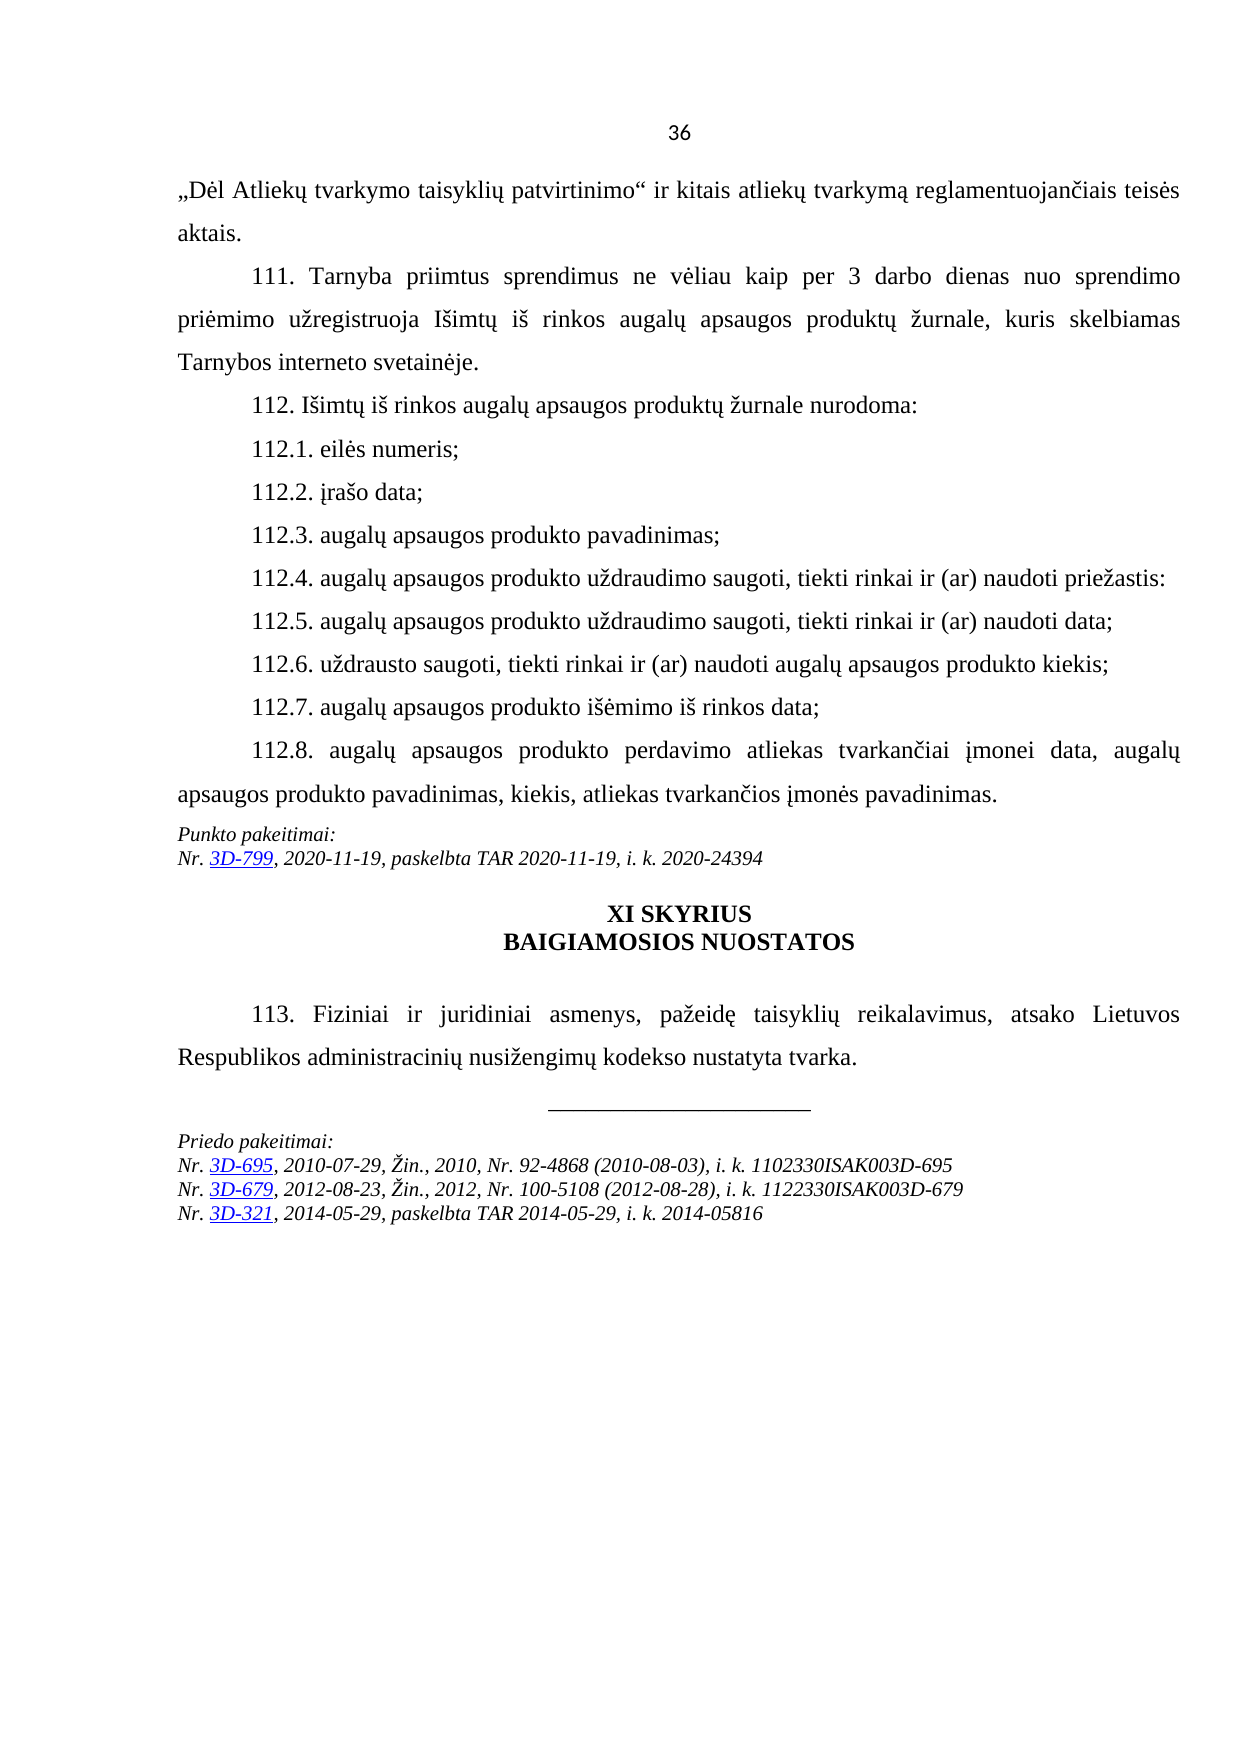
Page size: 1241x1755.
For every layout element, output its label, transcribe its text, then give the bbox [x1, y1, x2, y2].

text Nr. 3D-695, 2010-07-29, Žin., 2010, Nr. 92-4868 (2010-08-03), i. k. 1102330ISAK003D-695 [177, 1153, 1181, 1177]
text 112.7. augalų apsaugos produkto išėmimo iš rinkos data; [177, 692, 1181, 721]
text 113. Fiziniai ir juridiniai asmenys, pažeidę taisyklių reikalavimus, atsako Lietuvos Respublikos administracinių nusižengimų kodekso nustatyta tvarka. [177, 999, 1181, 1071]
text 112.6. uždrausto saugoti, tiekti rinkai ir (ar) naudoti augalų apsaugos produkto kiekis; [177, 649, 1181, 678]
text _____________________ [177, 1086, 1181, 1114]
text Nr. 3D-799, 2020-11-19, paskelbta TAR 2020-11-19, i. k. 2020-24394 [177, 846, 1181, 870]
text 111. Tarnyba priimtus sprendimus ne vėliau kaip per 3 darbo dienas nuo sprendimo priėmimo užregistruoja Išimtų iš rinkos augalų apsaugos produktų žurnale, kuris skelbiamas Tarnybos interneto svetainėje. [177, 261, 1181, 376]
text 112.4. augalų apsaugos produkto uždraudimo saugoti, tiekti rinkai ir (ar) naudoti priežastis: [177, 563, 1181, 592]
text Punkto pakeitimai: [177, 822, 1181, 846]
text 112.1. eilės numeris; [177, 434, 1181, 462]
text 112.8. augalų apsaugos produkto perdavimo atliekas tvarkančiai įmonei data, augalų apsaugos produkto pavadinimas, kiekis, atliekas tvarkančios įmonės pavadinimas. [177, 736, 1181, 807]
text Nr. 3D-321, 2014-05-29, paskelbta TAR 2014-05-29, i. k. 2014-05816 [177, 1201, 1181, 1225]
text „Dėl Atliekų tvarkymo taisyklių patvirtinimo“ ir kitais atliekų tvarkymą reglamentuojančiais teisės aktais. [177, 175, 1181, 247]
subtitle BAIGIAMOSIOS NUOSTATOS [177, 927, 1181, 956]
text 112.3. augalų apsaugos produkto pavadinimas; [177, 520, 1181, 549]
text Nr. 3D-679, 2012-08-23, Žin., 2012, Nr. 100-5108 (2012-08-28), i. k. 1122330ISAK003D-679 [177, 1177, 1181, 1201]
text 112. Išimtų iš rinkos augalų apsaugos produktų žurnale nurodoma: [177, 391, 1181, 419]
text 112.5. augalų apsaugos produkto uždraudimo saugoti, tiekti rinkai ir (ar) naudoti data; [177, 606, 1181, 635]
subtitle XI SKYRIUS [177, 899, 1181, 927]
text 112.2. įrašo data; [177, 477, 1181, 506]
text Priedo pakeitimai: [177, 1129, 1181, 1153]
